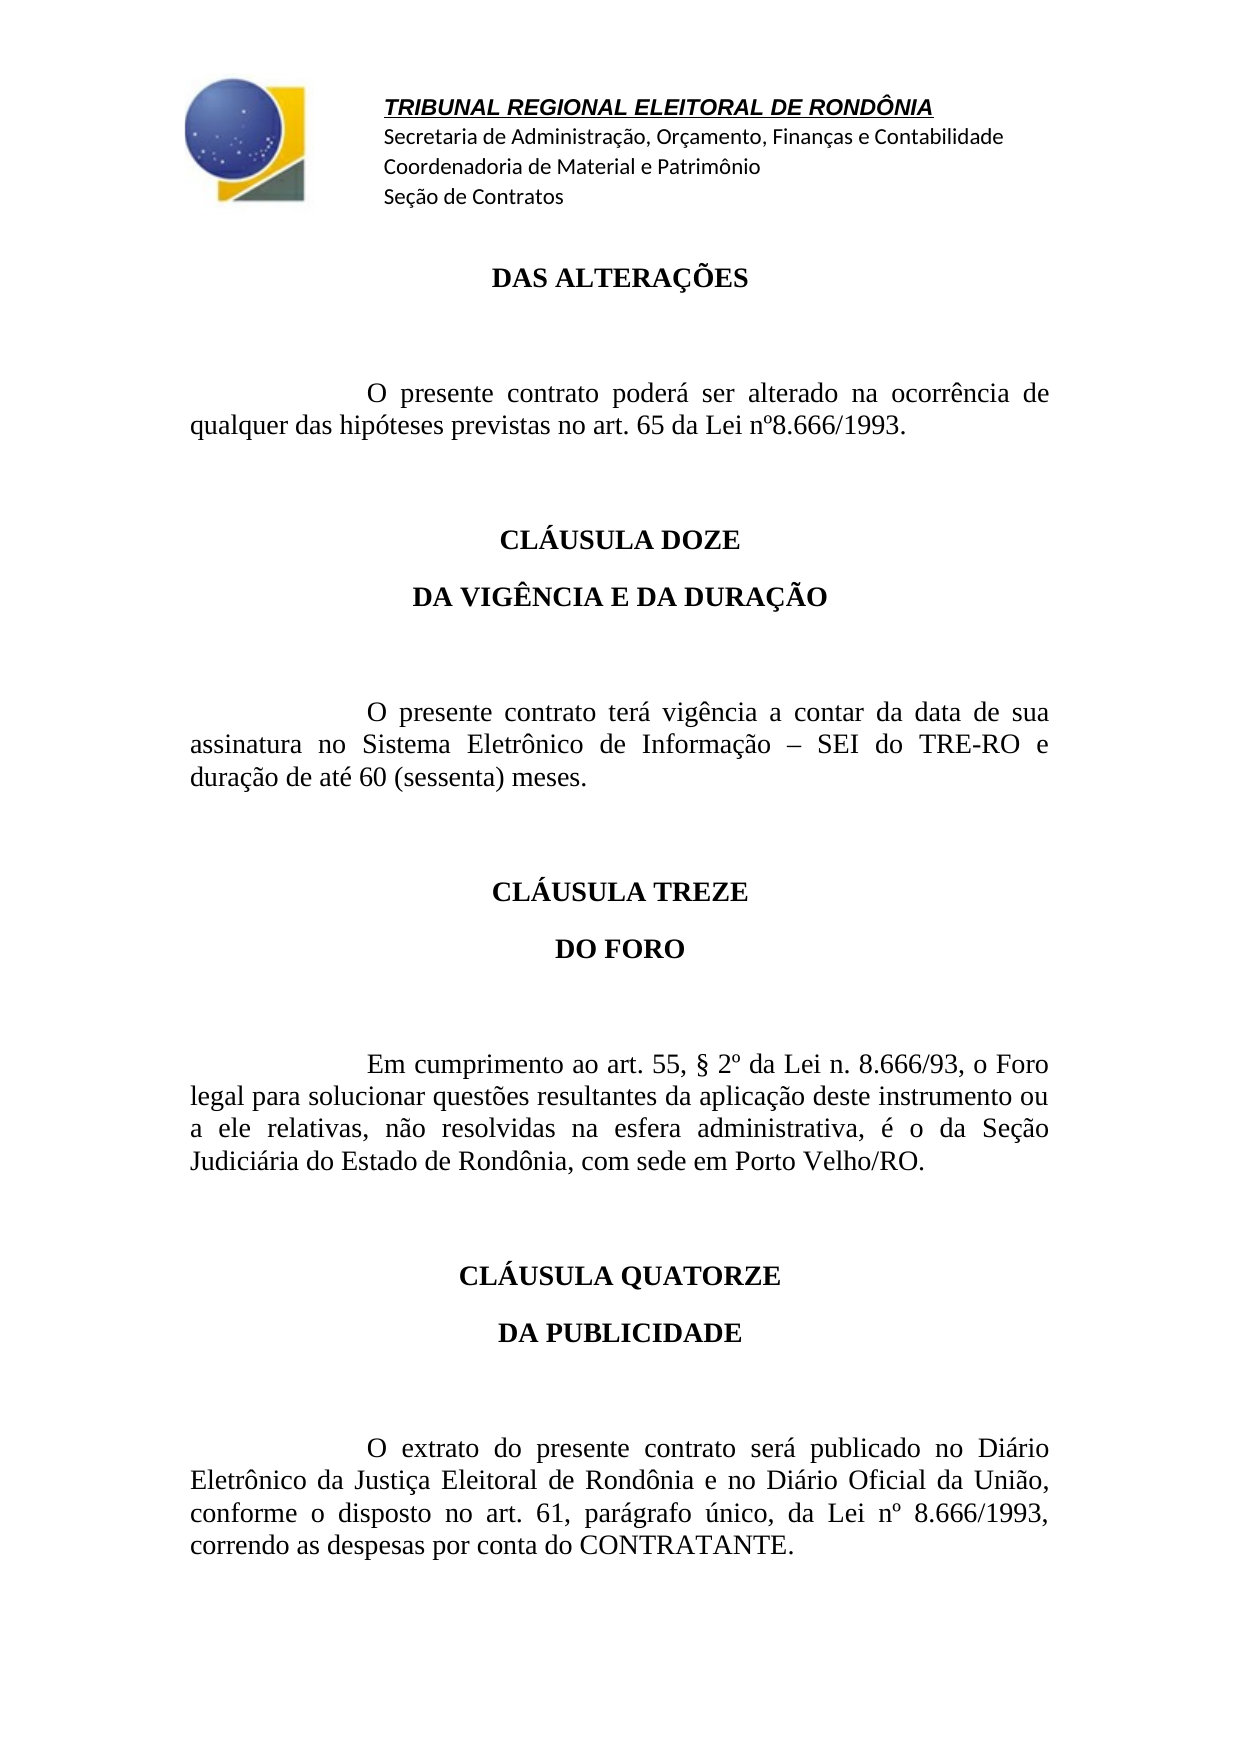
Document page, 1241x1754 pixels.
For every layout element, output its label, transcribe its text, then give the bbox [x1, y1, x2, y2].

text DAS ALTERAÇÕES [190, 261, 1051, 293]
text CLÁUSULA QUATORZE [190, 1259, 1051, 1291]
text DO FORO [190, 932, 1051, 964]
text DA PUBLICIDADE [190, 1316, 1051, 1348]
text O presente contrato terá vigência a contar da data de sua assinatura no Sistema Eletrônico de Informação – SEI do TRE-RO e duração de até 60 (sessenta) meses. [190, 695, 1051, 792]
text O presente contrato poderá ser alterado na ocorrência de qualquer das hipóteses previstas no art. 65 da Lei nº8.666/1993. [190, 376, 1051, 440]
text Em cumprimento ao art. 55, § 2º da Lei n. 8.666/93, o Foro legal para solucionar questões resultantes da aplicação deste instrumento ou a ele relativas, não resolvidas na esfera administrativa, é o da Seção Judiciária do Estado de Rondônia, com sede em Porto Velho/RO. [190, 1047, 1051, 1176]
text O extrato do presente contrato será publicado no Diário Eletrônico da Justiça Eleitoral de Rondônia e no Diário Oficial da União, conforme o disposto no art. 61, parágrafo único, da Lei nº 8.666/1993, correndo as despesas por conta do CONTRATANTE. [190, 1431, 1051, 1561]
text CLÁUSULA TREZE [190, 874, 1051, 907]
text CLÁUSULA DOZE [190, 523, 1051, 555]
text DA VIGÊNCIA E DA DURAÇÃO [190, 580, 1051, 613]
